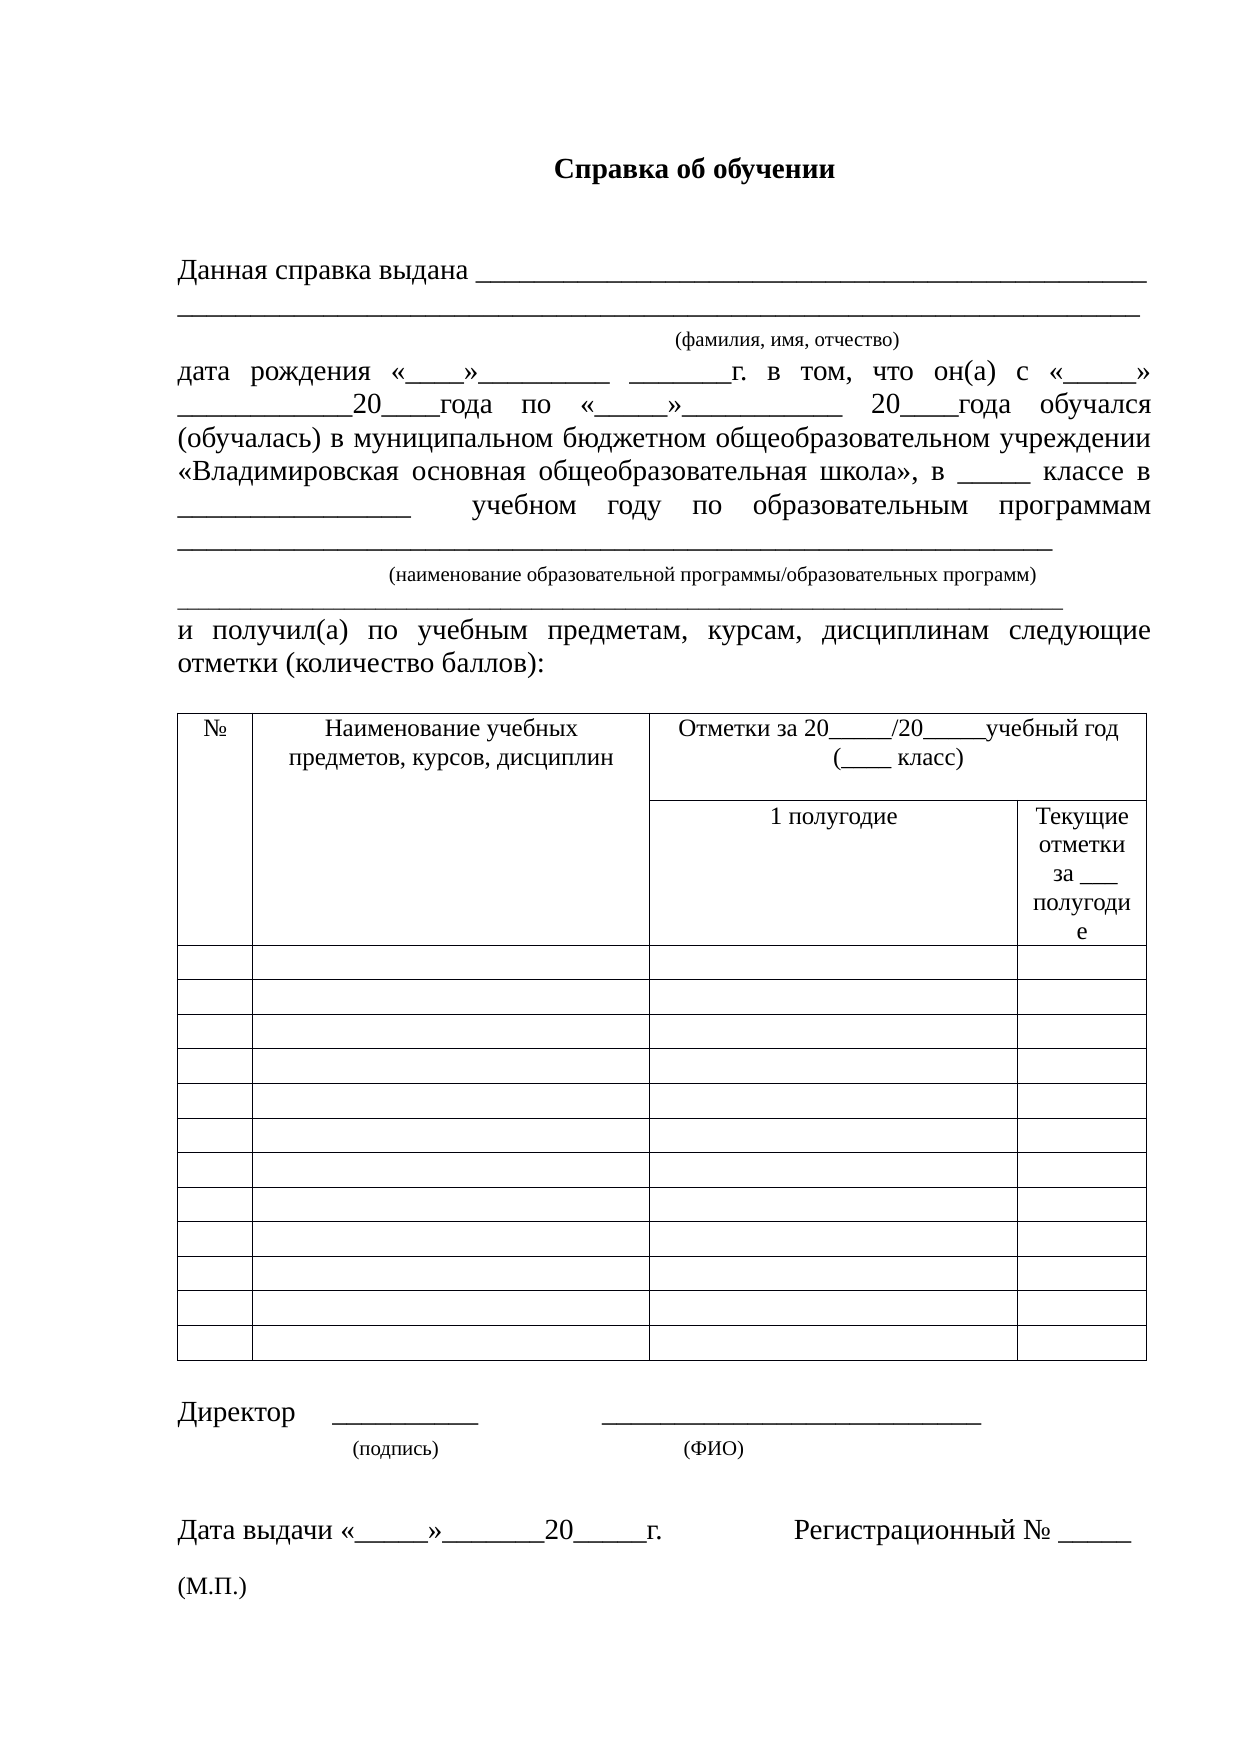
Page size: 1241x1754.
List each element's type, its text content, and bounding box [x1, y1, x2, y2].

table_cell [178, 1257, 252, 1290]
table_cell [1018, 1326, 1146, 1359]
table_cell [178, 1291, 252, 1325]
table_header Отметки за 20_____/20_____учебный год (____ класс) [650, 714, 1146, 800]
table_cell [178, 1119, 252, 1152]
text и получил(а) по учебным предметам, курсам, дисциплинам следующие отметки (количество баллов): [177, 612, 1152, 679]
table_cell [650, 1291, 1017, 1325]
table_cell Текущие отметки за ___ полугодие [1018, 801, 1146, 944]
table_cell [253, 1222, 649, 1256]
table_cell [178, 1222, 252, 1256]
text (подпись) (ФИО) [177, 1428, 1152, 1461]
table_cell [178, 980, 252, 1014]
table_cell [253, 1188, 649, 1221]
table_cell [253, 1153, 649, 1187]
text Директор __________ __________________________ [177, 1394, 1152, 1428]
table_cell [178, 1153, 252, 1187]
table_cell [650, 1326, 1017, 1359]
table_cell [1018, 1119, 1146, 1152]
table_cell [1018, 1188, 1146, 1221]
table_cell [650, 1153, 1017, 1187]
table_cell [178, 946, 252, 979]
table_cell 1 полугодие [650, 801, 1017, 944]
text Данная справка выдана ______________________________________________ [177, 252, 1152, 286]
table_cell [1018, 1222, 1146, 1256]
text (фамилия, имя, отчество) [237, 319, 1152, 353]
table_cell [650, 1257, 1017, 1290]
text Дата выдачи «_____»_______20_____г. Регистрационный № _____ [177, 1512, 1152, 1546]
text _____________________________________________________________________________________ [177, 588, 1152, 612]
table_cell [1018, 980, 1146, 1014]
table_cell [253, 1084, 649, 1117]
table_cell [650, 1222, 1017, 1256]
table_cell [650, 980, 1017, 1014]
table_cell [253, 980, 649, 1014]
text Справка об обучении [237, 152, 1152, 185]
table_cell [253, 1257, 649, 1290]
table_cell [178, 1326, 252, 1359]
table_cell [178, 1015, 252, 1048]
table_header Наименование учебных предметов, курсов, дисциплин [253, 714, 649, 944]
table_cell [650, 1188, 1017, 1221]
table_cell [1018, 1291, 1146, 1325]
table_cell [253, 1326, 649, 1359]
table_cell [1018, 1257, 1146, 1290]
table_cell [1018, 1015, 1146, 1048]
table_cell [650, 1119, 1017, 1152]
table_cell [178, 1084, 252, 1117]
table_cell [178, 1049, 252, 1083]
table_cell [650, 1084, 1017, 1117]
table_cell [178, 1188, 252, 1221]
text __________________________________________________________________ [177, 286, 1152, 319]
table_header № [178, 714, 252, 944]
table_cell [253, 1291, 649, 1325]
table_cell [650, 946, 1017, 979]
text (наименование образовательной программы/образовательных программ) [177, 554, 1152, 588]
table_cell [650, 1049, 1017, 1083]
table_cell [1018, 1084, 1146, 1117]
table_cell [253, 1119, 649, 1152]
text (М.П.) [177, 1571, 1152, 1600]
table_cell [253, 1049, 649, 1083]
table_cell [1018, 1153, 1146, 1187]
table_cell [253, 946, 649, 979]
table_cell [1018, 1049, 1146, 1083]
table_cell [650, 1015, 1017, 1048]
text дата рождения «____»_________ _______г. в том, что он(а) с «_____» ____________20____года по «_____»___________ 20____года обучался (обучалась) в муниципальном бюджетном общеобразовательном учреждении «Владимировская основная общеобразовательная школа», в _____ классе в ________________ учебном году по образовательным программам ____________________________________________________________ [177, 353, 1152, 554]
table_cell [253, 1015, 649, 1048]
table_cell [1018, 946, 1146, 979]
